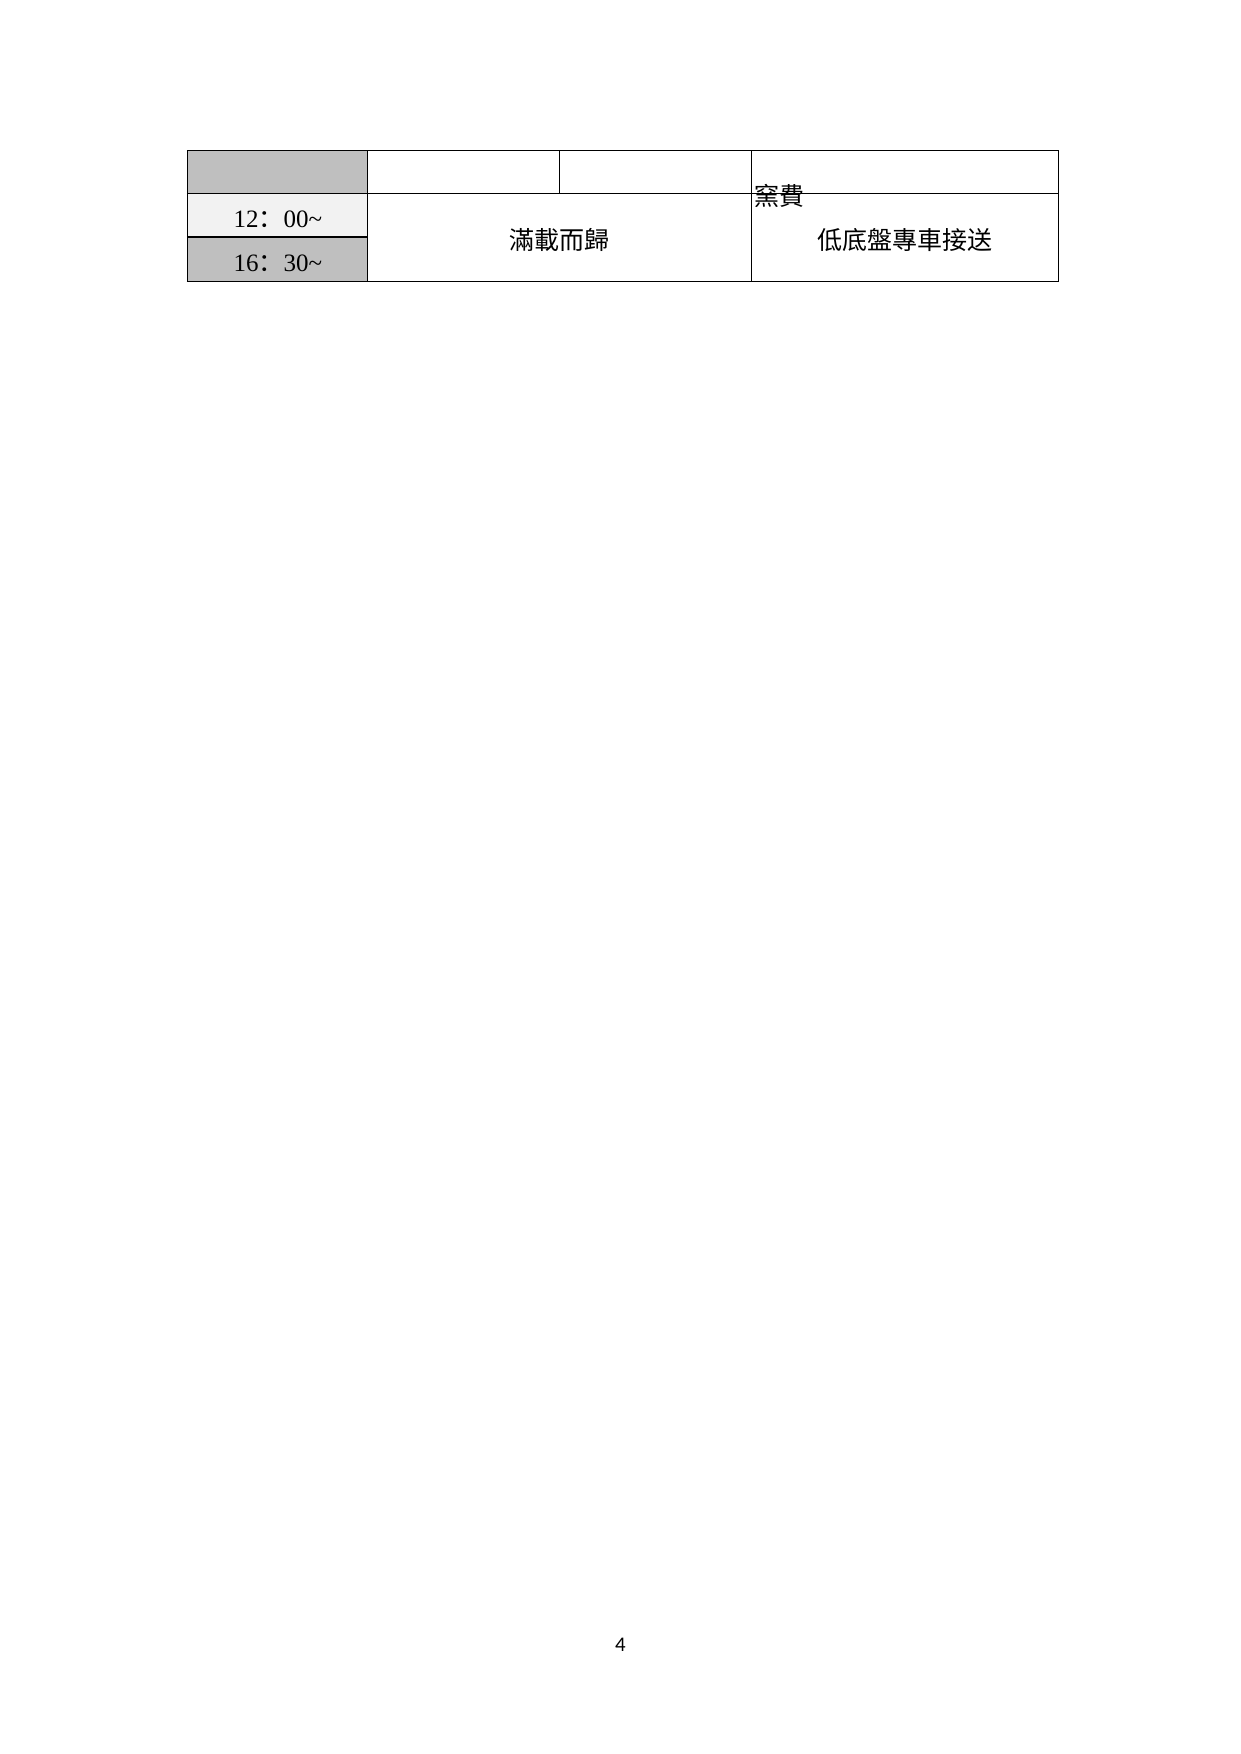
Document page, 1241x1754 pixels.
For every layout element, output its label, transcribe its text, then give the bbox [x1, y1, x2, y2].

table_cell 16：30~ [188, 238, 367, 281]
table_cell 滿載而歸 [368, 194, 751, 281]
table_cell 低底盤專車接送 [752, 194, 1058, 281]
table_cell [560, 151, 751, 193]
table_cell 針對樂齡觀眾特別設計之捏陶課程，特殊免材料費及燒窯費 [752, 151, 1058, 193]
table_cell 12：00~ [188, 194, 367, 236]
table_cell [368, 151, 559, 193]
table_cell [188, 151, 367, 193]
